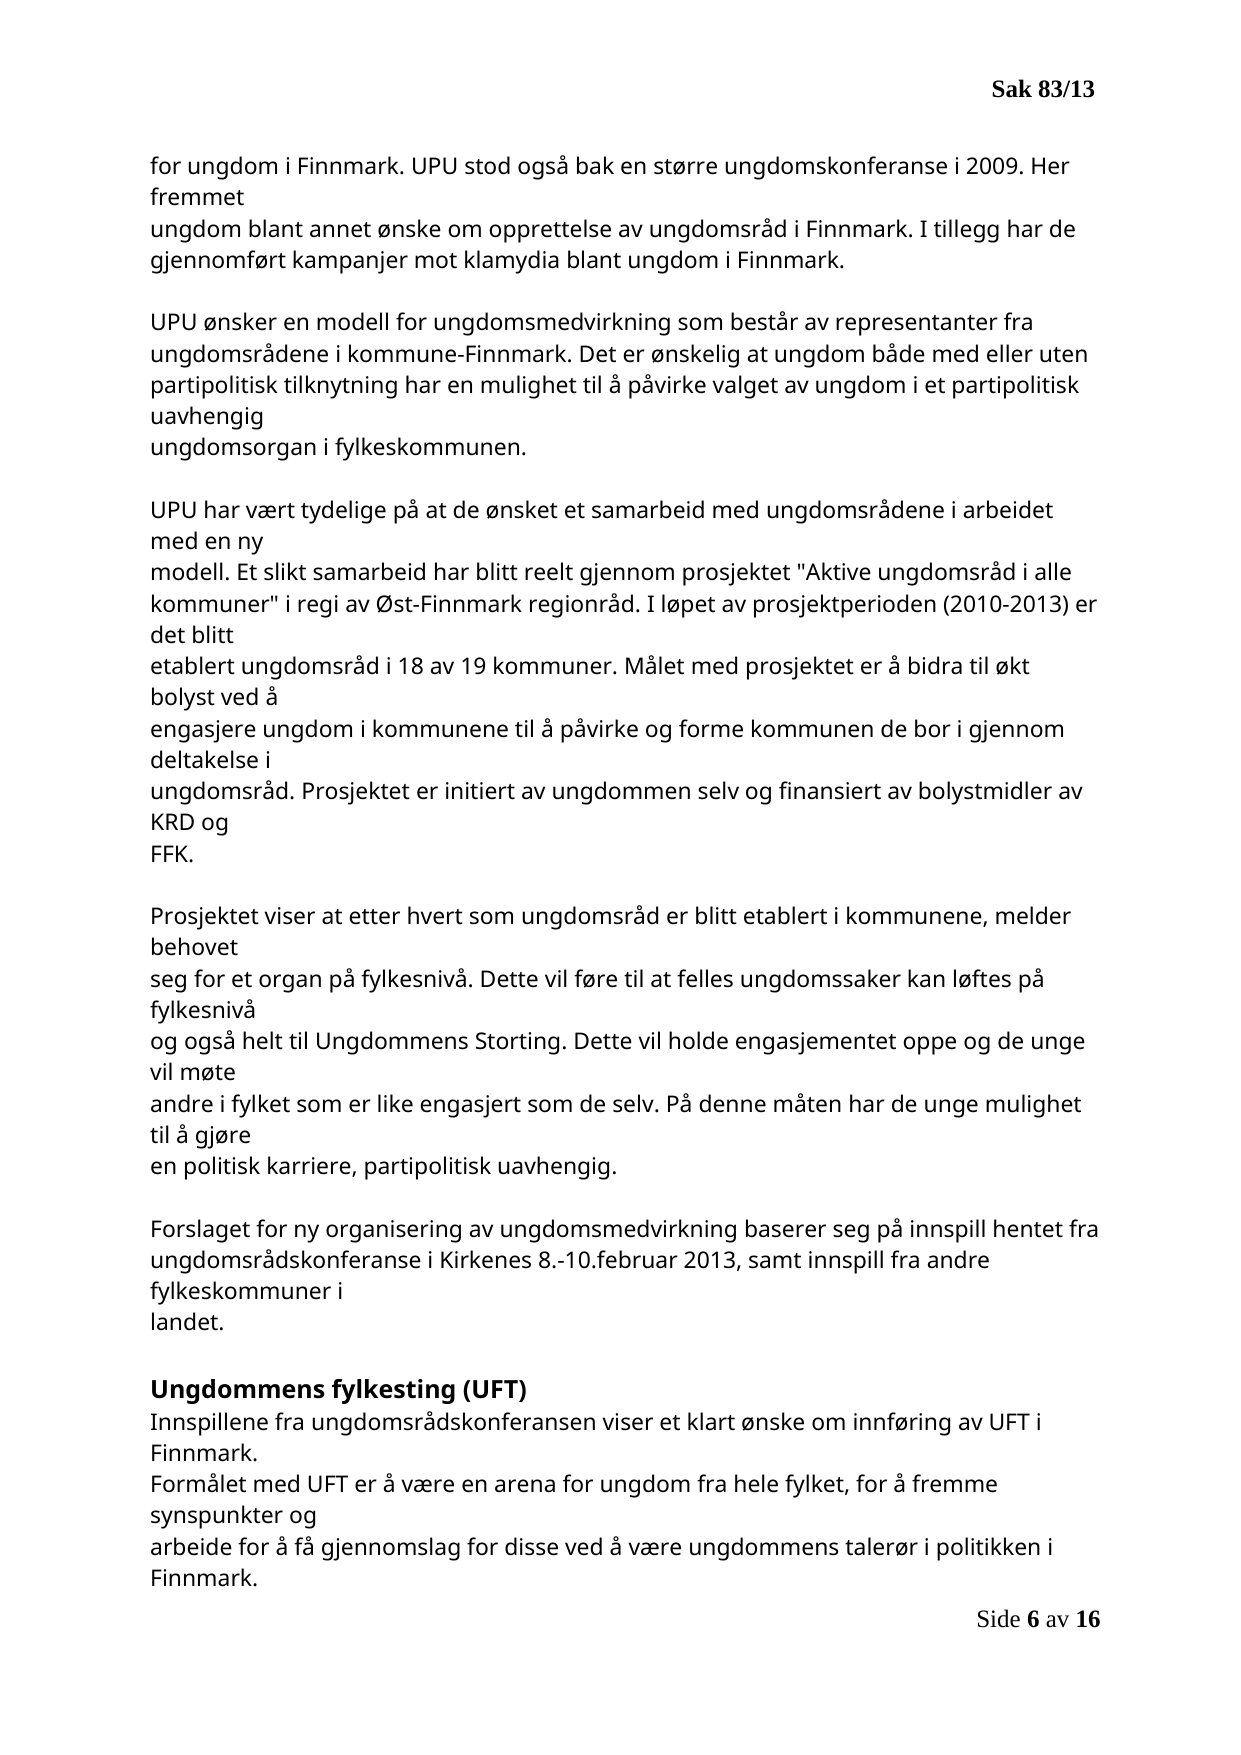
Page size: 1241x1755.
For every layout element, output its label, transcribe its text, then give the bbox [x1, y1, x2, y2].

text modell. Et slikt samarbeid har blitt reelt gjennom prosjektet "Aktive ungdomsråd i alle [150, 556, 1100, 587]
text FFK. [150, 837, 1100, 869]
text for ungdom i Finnmark. UPU stod også bak en større ungdomskonferanse i 2009. Her fremmet [150, 150, 1100, 212]
text en politisk karriere, partipolitisk uavhengig. [150, 1150, 1100, 1181]
text arbeide for å få gjennomslag for disse ved å være ungdommens talerør i politikken i Finnmark. [150, 1531, 1100, 1593]
text Forslaget for ny organisering av ungdomsmedvirkning baserer seg på innspill hentet fra [150, 1212, 1100, 1244]
text ungdom blant annet ønske om opprettelse av ungdomsråd i Finnmark. I tillegg har de [150, 212, 1100, 244]
text seg for et organ på fylkesnivå. Dette vil føre til at felles ungdomssaker kan løftes på fylkesnivå [150, 962, 1100, 1025]
text partipolitisk tilknytning har en mulighet til å påvirke valget av ungdom i et partipolitisk uavhengig [150, 369, 1100, 431]
text ungdomsrådskonferanse i Kirkenes 8.-10.februar 2013, samt innspill fra andre fylkeskommuner i [150, 1244, 1100, 1306]
text Innspillene fra ungdomsrådskonferansen viser et klart ønske om innføring av UFT i Finnmark. [150, 1406, 1100, 1468]
text landet. [150, 1306, 1100, 1337]
text etablert ungdomsråd i 18 av 19 kommuner. Målet med prosjektet er å bidra til økt bolyst ved å [150, 650, 1100, 712]
text gjennomført kampanjer mot klamydia blant ungdom i Finnmark. [150, 244, 1100, 275]
text og også helt til Ungdommens Storting. Dette vil holde engasjementet oppe og de unge vil møte [150, 1025, 1100, 1087]
text Ungdommens fylkesting (UFT) [150, 1372, 1100, 1406]
text kommuner" i regi av Øst-Finnmark regionråd. I løpet av prosjektperioden (2010-2013) er det blitt [150, 587, 1100, 650]
text ungdomsråd. Prosjektet er initiert av ungdommen selv og finansiert av bolystmidler av KRD og [150, 775, 1100, 837]
text UPU har vært tydelige på at de ønsket et samarbeid med ungdomsrådene i arbeidet med en ny [150, 494, 1100, 556]
text engasjere ungdom i kommunene til å påvirke og forme kommunen de bor i gjennom deltakelse i [150, 712, 1100, 775]
text Prosjektet viser at etter hvert som ungdomsråd er blitt etablert i kommunene, melder behovet [150, 900, 1100, 962]
text ungdomsorgan i fylkeskommunen. [150, 431, 1100, 462]
text ungdomsrådene i kommune-Finnmark. Det er ønskelig at ungdom både med eller uten [150, 337, 1100, 369]
text UPU ønsker en modell for ungdomsmedvirkning som består av representanter fra [150, 306, 1100, 337]
text andre i fylket som er like engasjert som de selv. På denne måten har de unge mulighet til å gjøre [150, 1087, 1100, 1150]
text Formålet med UFT er å være en arena for ungdom fra hele fylket, for å fremme synspunkter og [150, 1468, 1100, 1531]
